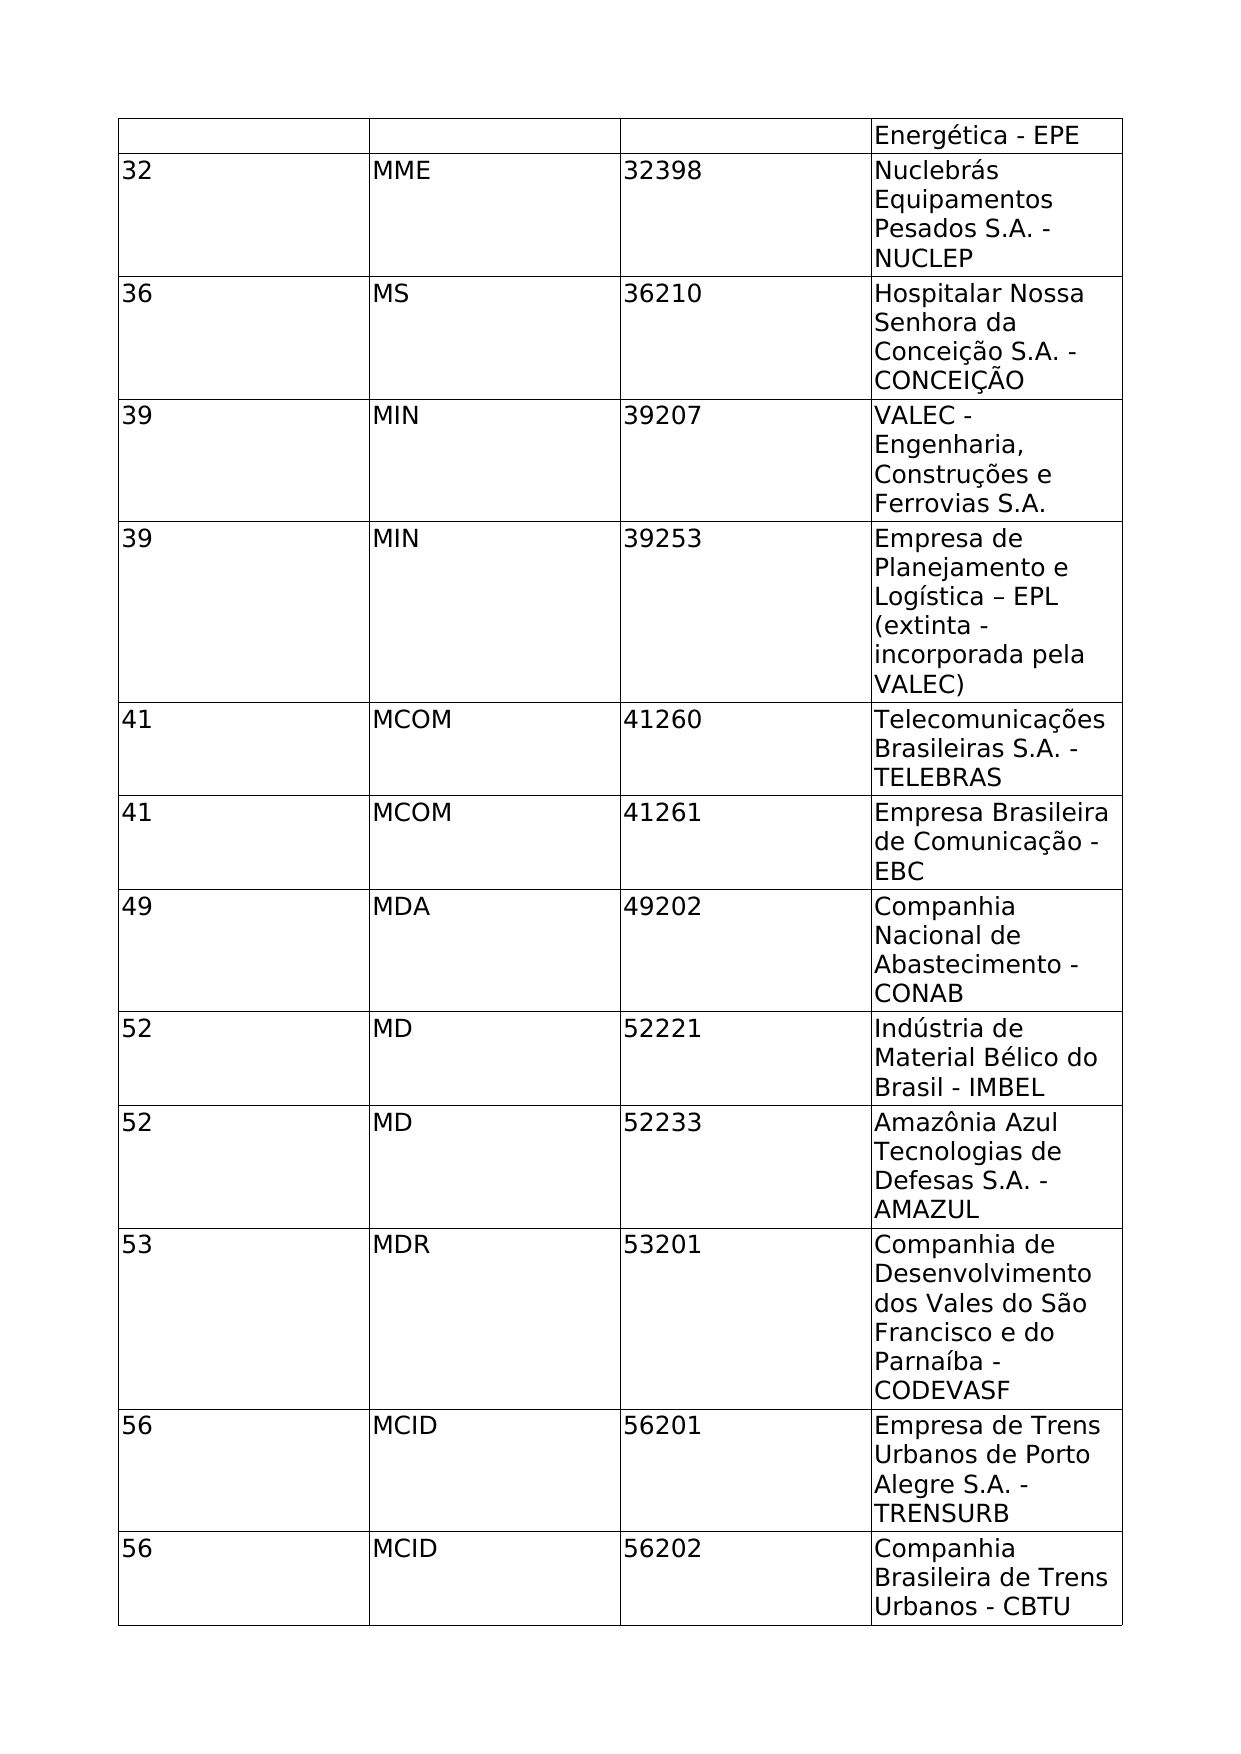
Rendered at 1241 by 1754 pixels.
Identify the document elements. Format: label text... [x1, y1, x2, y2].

table_cell 41260 [621, 703, 871, 795]
table_cell MIN [370, 400, 620, 521]
table_cell [621, 119, 871, 153]
table_cell Amazônia Azul Tecnologias de Defesas S.A. - AMAZUL [872, 1106, 1122, 1227]
table_cell 56 [119, 1532, 369, 1624]
table_cell 41 [119, 796, 369, 889]
table_cell Indústria de Material Bélico do Brasil - IMBEL [872, 1012, 1122, 1105]
table_cell MD [370, 1106, 620, 1227]
table_cell Empresa de Trens Urbanos de Porto Alegre S.A. - TRENSURB [872, 1410, 1122, 1531]
table_cell 39207 [621, 400, 871, 521]
table_cell VALEC - Engenharia, Construções e Ferrovias S.A. [872, 400, 1122, 521]
table_cell 49 [119, 890, 369, 1011]
table_cell 39 [119, 522, 369, 702]
table_cell 41261 [621, 796, 871, 889]
table_cell MME [370, 154, 620, 276]
table_cell MCOM [370, 703, 620, 795]
table_cell Telecomunicações Brasileiras S.A. - TELEBRAS [872, 703, 1122, 795]
table_cell 52 [119, 1012, 369, 1105]
table_cell [119, 119, 369, 153]
table_cell Empresa de Planejamento e Logística – EPL (extinta - incorporada pela VALEC) [872, 522, 1122, 702]
table_cell 52 [119, 1106, 369, 1227]
table_cell 49202 [621, 890, 871, 1011]
table_cell MCID [370, 1532, 620, 1624]
table_cell Companhia de Desenvolvimento dos Vales do São Francisco e do Parnaíba - CODEVASF [872, 1229, 1122, 1408]
table_cell MDR [370, 1229, 620, 1408]
table_cell Empresa Brasileira de Comunicação - EBC [872, 796, 1122, 889]
table_cell 39253 [621, 522, 871, 702]
table_cell 53201 [621, 1229, 871, 1408]
table_cell 56202 [621, 1532, 871, 1624]
table_cell MCOM [370, 796, 620, 889]
table_cell 36210 [621, 277, 871, 398]
table_cell MIN [370, 522, 620, 702]
table_cell [370, 119, 620, 153]
table_cell MD [370, 1012, 620, 1105]
table_cell Companhia Nacional de Abastecimento - CONAB [872, 890, 1122, 1011]
table_cell 32398 [621, 154, 871, 276]
table_cell 56201 [621, 1410, 871, 1531]
table_cell 56 [119, 1410, 369, 1531]
table_cell 52221 [621, 1012, 871, 1105]
table_cell Energética - EPE [872, 119, 1122, 153]
table_cell 36 [119, 277, 369, 398]
table_cell MCID [370, 1410, 620, 1531]
table_cell 53 [119, 1229, 369, 1408]
table_cell Companhia Brasileira de Trens Urbanos - CBTU [872, 1532, 1122, 1624]
table_cell 52233 [621, 1106, 871, 1227]
table_cell Nuclebrás Equipamentos Pesados S.A. - NUCLEP [872, 154, 1122, 276]
table_cell 32 [119, 154, 369, 276]
table_cell 41 [119, 703, 369, 795]
table_cell 39 [119, 400, 369, 521]
table_cell MS [370, 277, 620, 398]
table_cell MDA [370, 890, 620, 1011]
table_cell Hospitalar Nossa Senhora da Conceição S.A. - CONCEIÇÃO [872, 277, 1122, 398]
